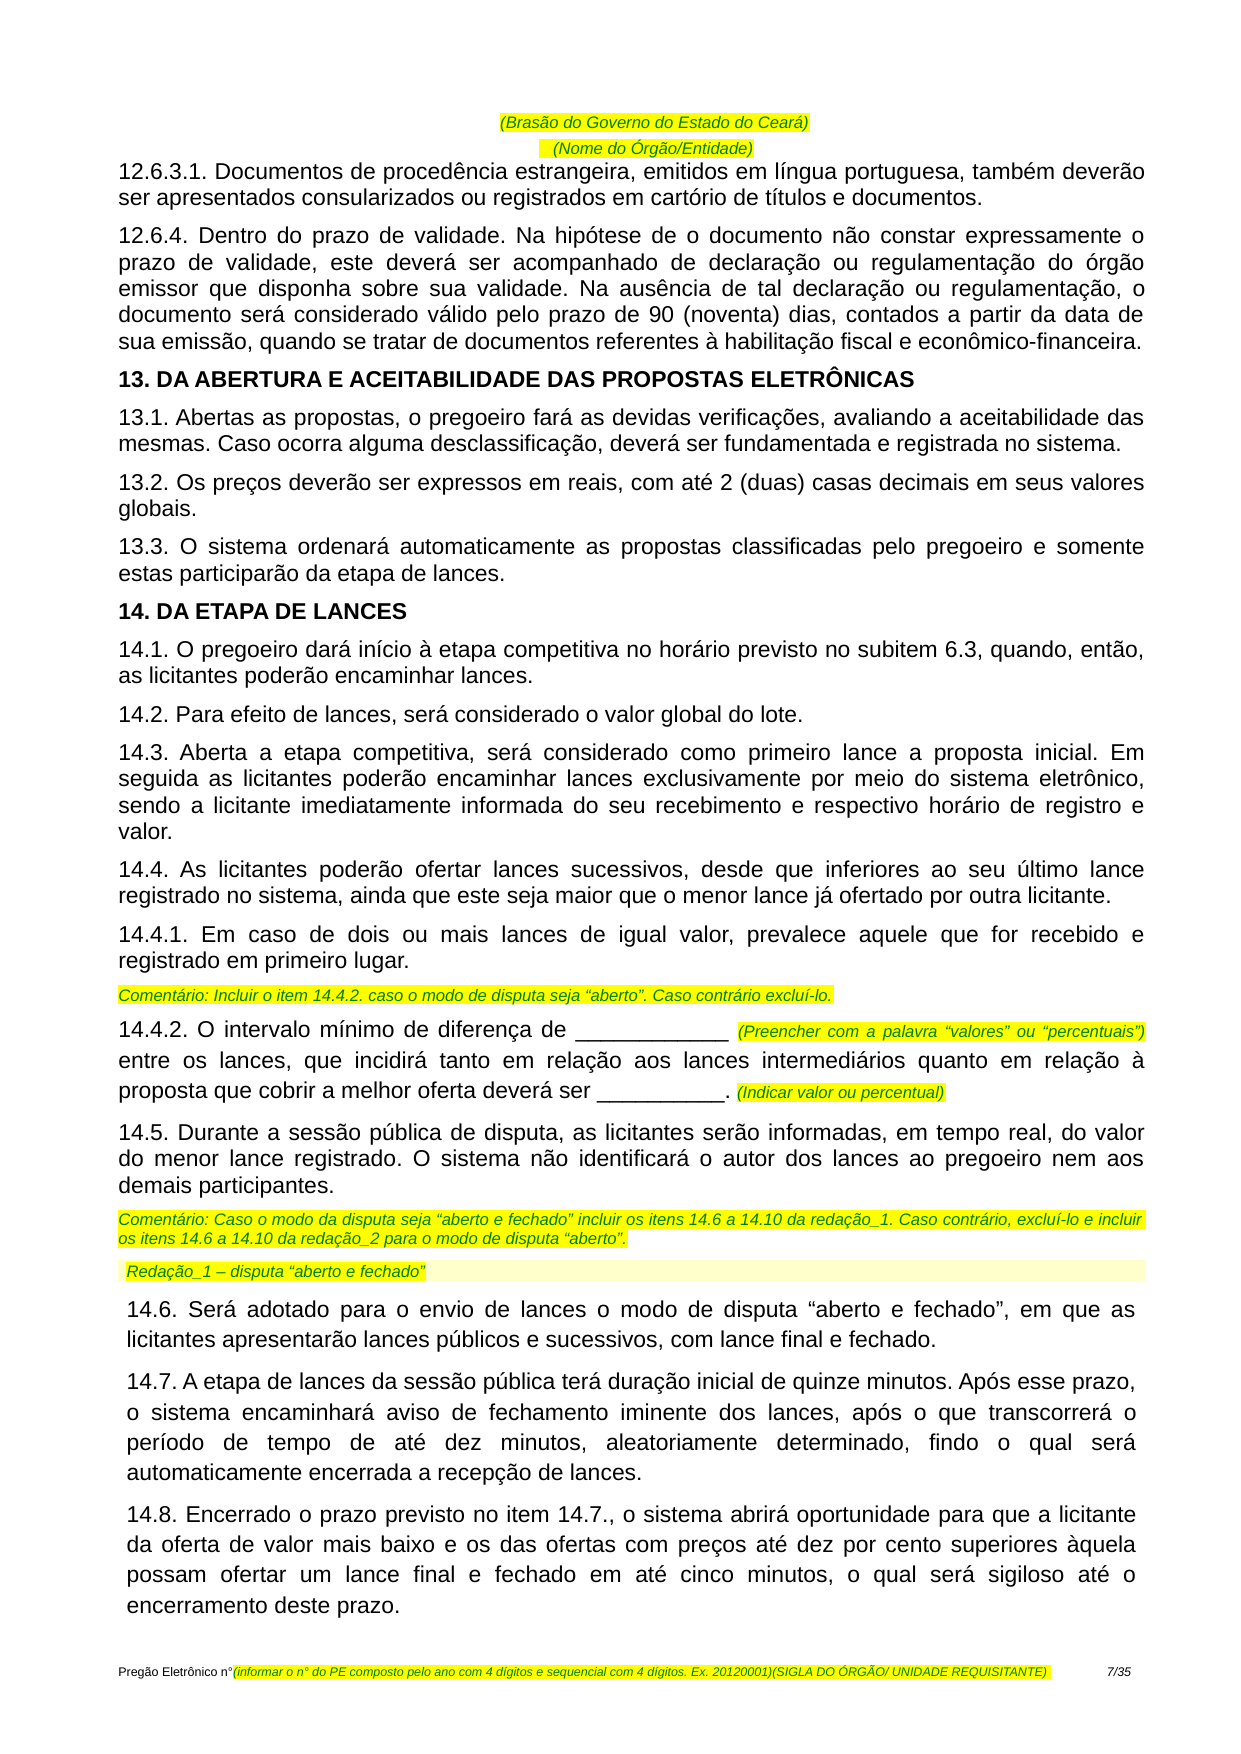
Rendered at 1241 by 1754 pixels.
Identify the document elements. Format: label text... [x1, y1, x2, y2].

list 14.4.2. O intervalo mínimo de diferença de ____________ (Preencher com a palavra “valores” ou “percentuais”) entre os lances, que incidirá tanto em relação aos lances intermediários quanto em relação à proposta que cobrir a melhor oferta deverá ser __________. (Indicar valor ou percentual) [118, 1016, 1146, 1103]
text 12.6.4. Dentro do prazo de validade. Na hipótese de o documento não constar expressamente o prazo de validade, este deverá ser acompanhado de declaração ou regulamentação do órgão emissor que disponha sobre sua validade. Na ausência de tal declaração ou regulamentação, o documento será considerado válido pelo prazo de 90 (noventa) dias, contados a partir da data de sua emissão, quando se tratar de documentos referentes à habilitação fiscal e econômico-financeira. [118, 222, 1146, 354]
text 14.5. Durante a sessão pública de disputa, as licitantes serão informadas, em tempo real, do valor do menor lance registrado. O sistema não identificará o autor dos lances ao pregoeiro nem aos demais participantes. [118, 1119, 1146, 1198]
text 12.6.3.1. Documentos de procedência estrangeira, emitidos em língua portuguesa, também deverão ser apresentados consularizados ou registrados em cartório de títulos e documentos. [118, 158, 1146, 210]
text Redação_1 – disputa “aberto e fechado” [118, 1260, 1146, 1281]
text 14.3. Aberta a etapa competitiva, será considerado como primeiro lance a proposta inicial. Em seguida as licitantes poderão encaminhar lances exclusivamente por meio do sistema eletrônico, sendo a licitante imediatamente informada do seu recebimento e respectivo horário de registro e valor. [118, 739, 1146, 844]
text 13.2. Os preços deverão ser expressos em reais, com até 2 (duas) casas decimais em seus valores globais. [118, 469, 1146, 521]
text 14.4. As licitantes poderão ofertar lances sucessivos, desde que inferiores ao seu último lance registrado no sistema, ainda que este seja maior que o menor lance já ofertado por outra licitante. [118, 856, 1146, 909]
text 14.2. Para efeito de lances, será considerado o valor global do lote. [118, 701, 1146, 727]
text 14. DA ETAPA DE LANCES [118, 598, 1146, 624]
text 13.3. O sistema ordenará automaticamente as propostas classificadas pelo pregoeiro e somente estas participarão da etapa de lances. [118, 533, 1146, 586]
text Comentário: Caso o modo da disputa seja “aberto e fechado” incluir os itens 14.6 a 14.10 da redação_1. Caso contrário, excluí-lo e incluir os itens 14.6 a 14.10 da redação_2 para o modo de disputa “aberto”. [118, 1210, 1146, 1248]
text 14.1. O pregoeiro dará início à etapa competitiva no horário previsto no subitem 6.3, quando, então, as licitantes poderão encaminhar lances. [118, 636, 1146, 689]
text 14.7. A etapa de lances da sessão pública terá duração inicial de quinze minutos. Após esse prazo, o sistema encaminhará aviso de fechamento iminente dos lances, após o que transcorrerá o período de tempo de até dez minutos, aleatoriamente determinado, findo o qual será automaticamente encerrada a recepção de lances. [118, 1366, 1146, 1485]
text 14.6. Será adotado para o envio de lances o modo de disputa “aberto e fechado”, em que as licitantes apresentarão lances públicos e sucessivos, com lance final e fechado. [118, 1294, 1146, 1352]
text 13. DA ABERTURA E ACEITABILIDADE DAS PROPOSTAS ELETRÔNICAS [118, 366, 1146, 392]
text 14.4.1. Em caso de dois ou mais lances de igual valor, prevalece aquele que for recebido e registrado em primeiro lugar. [118, 921, 1146, 973]
text 14.8. Encerrado o prazo previsto no item 14.7., o sistema abrirá oportunidade para que a licitante da oferta de valor mais baixo e os das ofertas com preços até dez por cento superiores àquela possam ofertar um lance final e fechado em até cinco minutos, o qual será sigiloso até o encerramento deste prazo. [118, 1499, 1146, 1620]
text 13.1. Abertas as propostas, o pregoeiro fará as devidas verificações, avaliando a aceitabilidade das mesmas. Caso ocorra alguma desclassificação, deverá ser fundamentada e registrada no sistema. [118, 404, 1146, 457]
text Comentário: Incluir o item 14.4.2. caso o modo de disputa seja “aberto”. Caso contrário excluí-lo. [118, 985, 1146, 1004]
